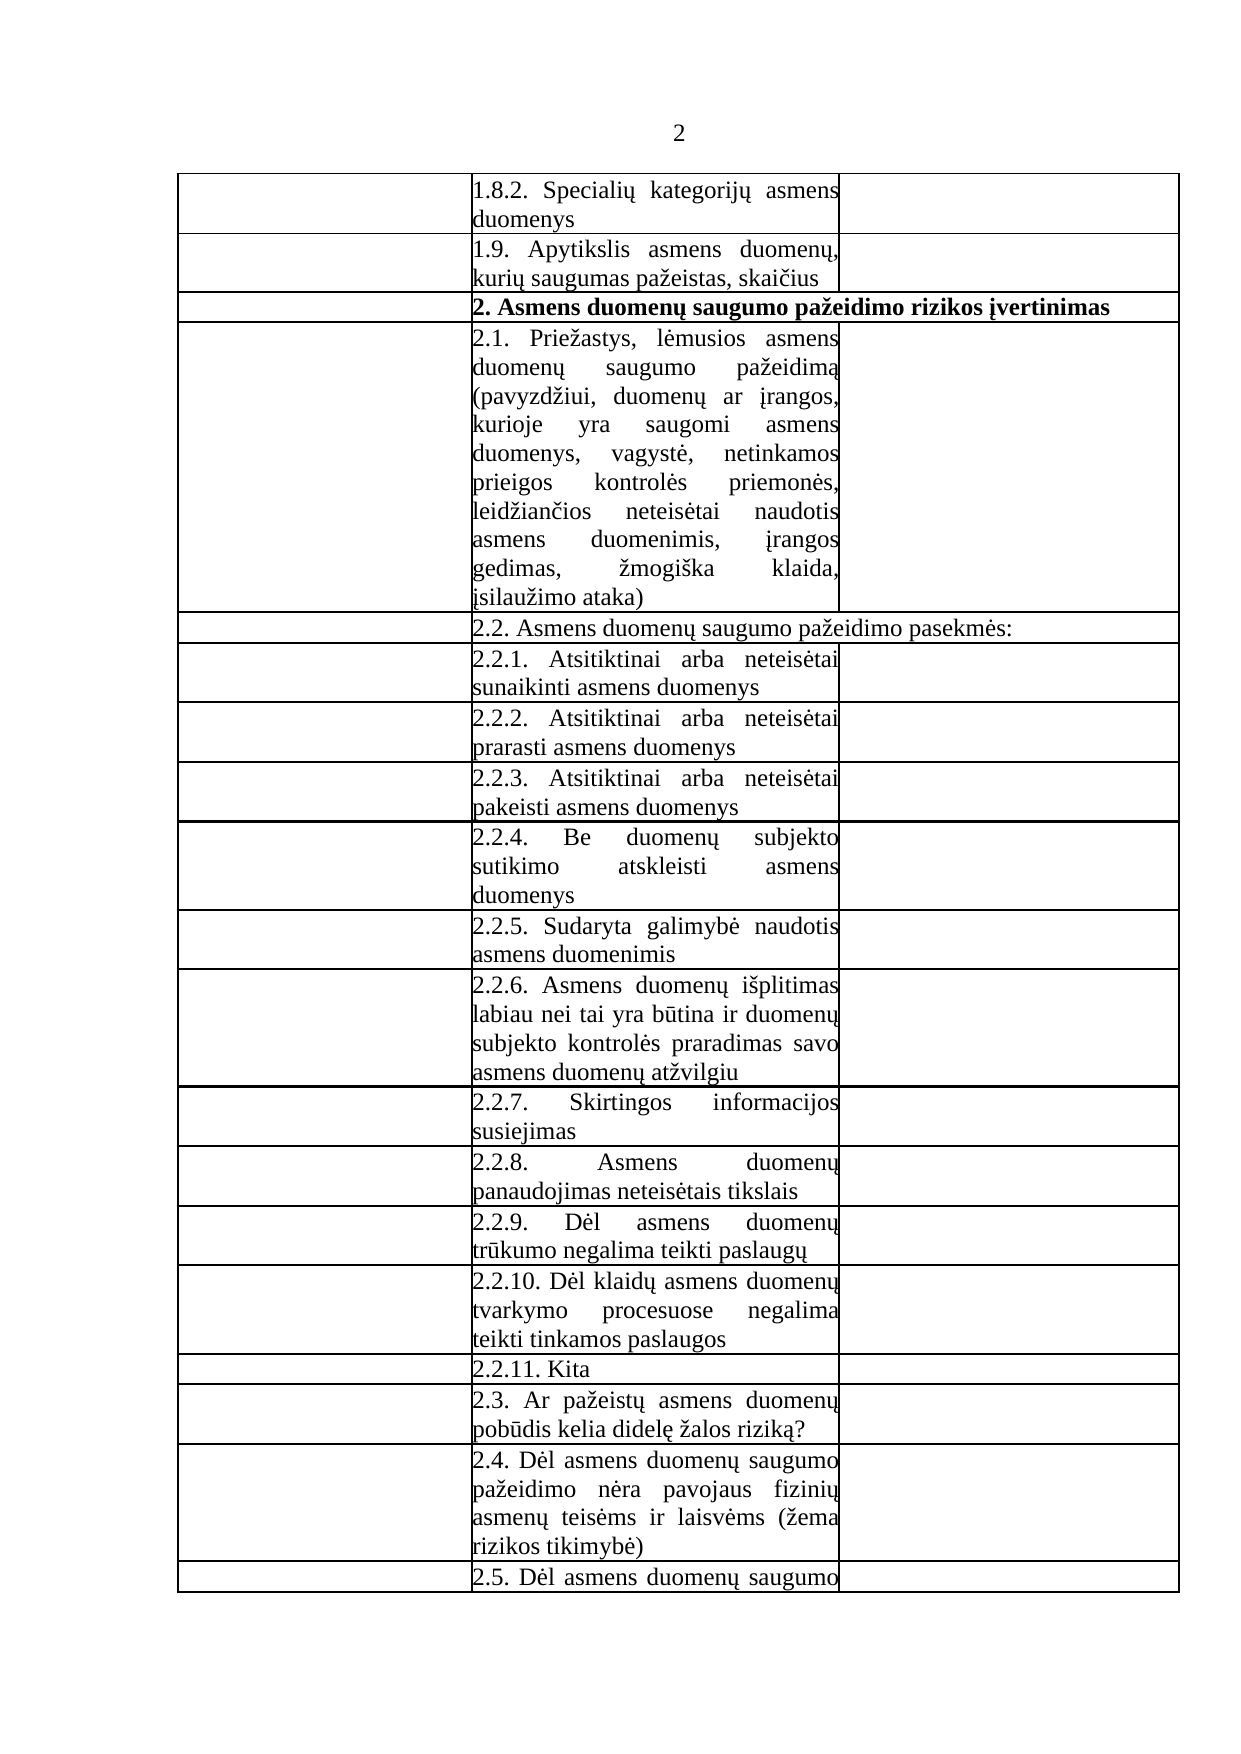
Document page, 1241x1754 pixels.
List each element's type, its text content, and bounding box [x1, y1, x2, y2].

table_cell [179, 1266, 471, 1352]
table_cell [179, 613, 471, 642]
table_cell [840, 911, 1178, 968]
table_cell 2.2.11. Kita [473, 1355, 838, 1383]
table_cell 2.3. Ar pažeistų asmens duomenų pobūdis kelia didelę žalos riziką? [473, 1385, 838, 1443]
table_cell [179, 1147, 471, 1204]
table_cell [179, 763, 471, 820]
table_cell [840, 1562, 1178, 1591]
table_cell [179, 644, 471, 701]
table_cell [840, 823, 1178, 909]
table_cell 2.2.9. Dėl asmens duomenų trūkumo negalima teikti paslaugų [473, 1207, 838, 1264]
table_cell [840, 234, 1178, 291]
table_cell [179, 911, 471, 968]
table_cell [840, 1266, 1178, 1352]
table_cell [179, 823, 471, 909]
table_cell [840, 763, 1178, 820]
table_cell 2.4. Dėl asmens duomenų saugumo pažeidimo nėra pavojaus fizinių asmenų teisėms ir laisvėms (žema rizikos tikimybė) [473, 1445, 838, 1560]
table_cell 2.1. Priežastys, lėmusios asmens duomenų saugumo pažeidimą (pavyzdžiui, duomenų ar įrangos, kurioje yra saugomi asmens duomenys, vagystė, netinkamos prieigos kontrolės priemonės, leidžiančios neteisėtai naudotis asmens duomenimis, įrangos gedimas, žmogiška klaida, įsilaužimo ataka) [473, 323, 838, 611]
table_cell 1.8.2. Specialių kategorijų asmens duomenys [473, 174, 838, 233]
table_cell [840, 1385, 1178, 1443]
table_cell [840, 1207, 1178, 1264]
table_cell [840, 1445, 1178, 1560]
table_cell 2.2.7. Skirtingos informacijos susiejimas [473, 1088, 838, 1145]
table_cell [179, 1385, 471, 1443]
table_cell [179, 1207, 471, 1264]
table_cell [840, 1147, 1178, 1204]
table_cell 2.2.5. Sudaryta galimybė naudotis asmens duomenimis [473, 911, 838, 968]
table_cell [179, 293, 471, 321]
table_cell [179, 1355, 471, 1383]
table_cell [840, 1088, 1178, 1145]
table_cell [179, 1562, 471, 1591]
table_cell 2. Asmens duomenų saugumo pažeidimo rizikos įvertinimas [473, 293, 1178, 321]
table_cell 2.2.1. Atsitiktinai arba neteisėtai sunaikinti asmens duomenys [473, 644, 838, 701]
table_cell [179, 703, 471, 761]
table_cell [840, 644, 1178, 701]
table_cell 2.2.6. Asmens duomenų išplitimas labiau nei tai yra būtina ir duomenų subjekto kontrolės praradimas savo asmens duomenų atžvilgiu [473, 970, 838, 1085]
table_cell 2.2.3. Atsitiktinai arba neteisėtai pakeisti asmens duomenys [473, 763, 838, 820]
table_cell 2.2.8. Asmens duomenų panaudojimas neteisėtais tikslais [473, 1147, 838, 1204]
table_cell [840, 323, 1178, 611]
table_cell [840, 174, 1178, 233]
table_cell 2.2.4. Be duomenų subjekto sutikimo atskleisti asmens duomenys [473, 823, 838, 909]
table_cell 2.2.2. Atsitiktinai arba neteisėtai prarasti asmens duomenys [473, 703, 838, 761]
table_cell 1.9. Apytikslis asmens duomenų, kurių saugumas pažeistas, skaičius [473, 234, 838, 291]
table_cell [179, 1445, 471, 1560]
table_cell [840, 1355, 1178, 1383]
table_cell [179, 1088, 471, 1145]
table_cell [179, 323, 471, 611]
table_cell [179, 234, 471, 291]
table_cell 2.2. Asmens duomenų saugumo pažeidimo pasekmės: [473, 613, 1178, 642]
table_cell 2.2.10. Dėl klaidų asmens duomenų tvarkymo procesuose negalima teikti tinkamos paslaugos [473, 1266, 838, 1352]
table_cell [179, 174, 471, 233]
table_cell 2.5. Dėl asmens duomenų saugumo [473, 1562, 838, 1591]
table_cell [840, 970, 1178, 1085]
table_cell [179, 970, 471, 1085]
table_cell [840, 703, 1178, 761]
